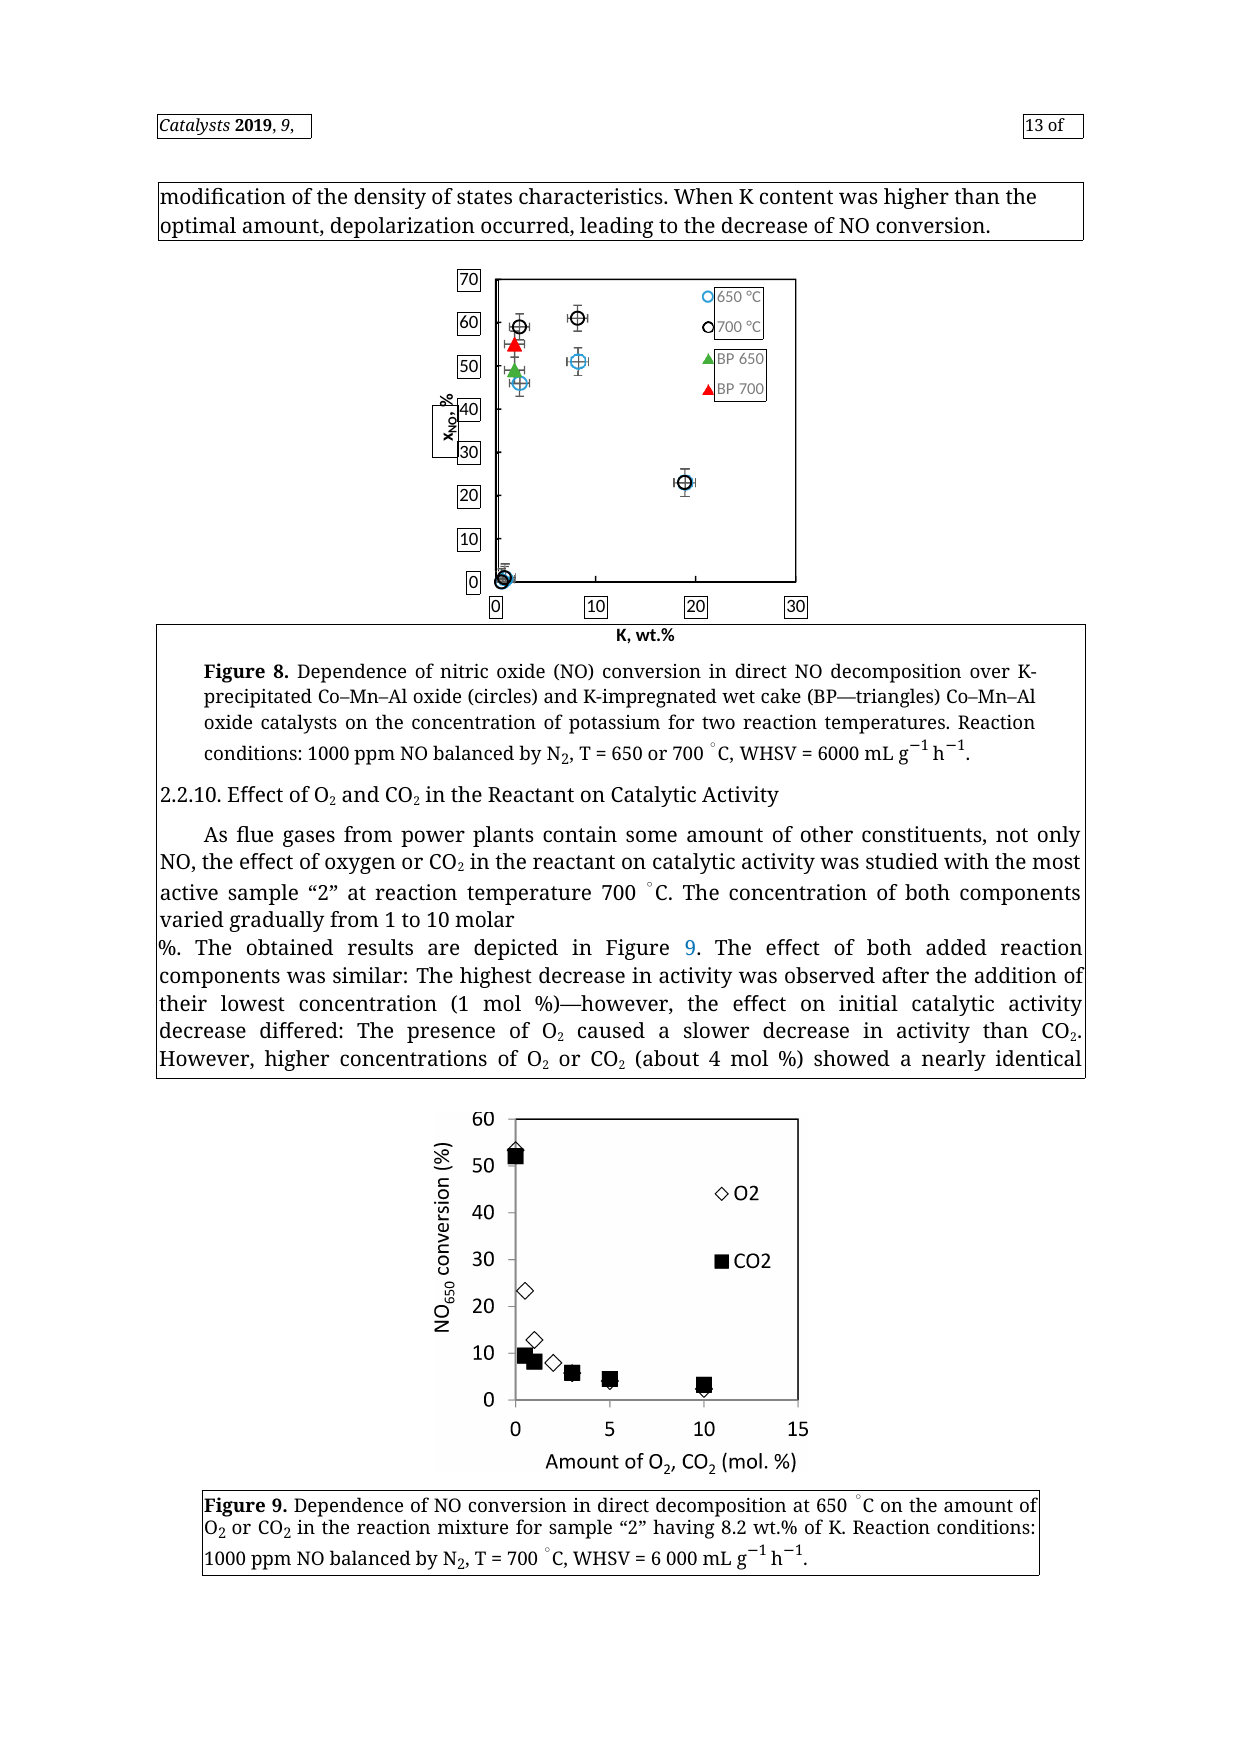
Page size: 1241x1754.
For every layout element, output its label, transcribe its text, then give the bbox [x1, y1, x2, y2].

text 50 [459, 356, 480, 376]
text 0 [491, 597, 502, 617]
picture [702, 321, 714, 333]
text BP 700 [717, 379, 766, 399]
text modification of the density of states characteristics. When K content was higher than the optimal amount, depolarization occurred, leading to the decrease of NO conversion. [159, 183, 1083, 239]
text 20 [459, 486, 480, 506]
text 700 °C [717, 317, 763, 337]
picture [433, 1112, 808, 1474]
text 13 of 19 [1025, 115, 1083, 138]
text 20 [686, 597, 707, 617]
picture [511, 375, 528, 391]
picture [702, 384, 714, 395]
text As flue gases from power plants contain some amount of other constituents, not only NO, the effect of oxygen or CO2 in the reactant on catalytic activity was studied with the most active sample “2” at reaction temperature 700 ◦C. The concentration of both components varied gradually from 1 to 10 molar [159, 821, 1081, 933]
picture [702, 353, 714, 364]
text 30 [459, 442, 480, 463]
text 650 °C [717, 288, 763, 306]
picture [673, 468, 696, 497]
text 2.2.10. Effect of O2 and CO2 in the Reactant on Catalytic Activity [159, 781, 1085, 809]
text xNO, % [434, 406, 458, 428]
text 10 [586, 597, 607, 617]
text 40 [459, 399, 480, 420]
text Figure 8. Dependence of nitric oxide (NO) conversion in direct NO decomposition over K-precipitated Co–Mn–Al oxide (circles) and K-impregnated wet cake (BP—triangles) Co–Mn–Al oxide catalysts on the concentration of potassium for two reaction temperatures. Reaction conditions: 1000 ppm NO balanced by N2, T = 650 or 700 ◦C, WHSV = 6000 mL g−1 h−1. [204, 658, 1037, 768]
text 30 [786, 597, 807, 617]
text %. The obtained results are depicted in Figure 9. The effect of both added reaction components was similar: The highest decrease in activity was observed after the addition of their lowest concentration (1 mol %)—however, the effect on initial catalytic activity decrease differed: The presence of O2 caused a slower decrease in activity than CO2. However, higher concentrations of O2 or CO2 (about 4 mol %) showed a nearly identical decrease in catalytic activity. Very likely, the adsorption of both components either blocked adsorption of NO or slowed down desorption of N2 and O2. [158, 933, 1083, 1078]
picture [499, 577, 506, 583]
picture [493, 563, 516, 590]
picture [701, 290, 714, 303]
text 70 [459, 270, 480, 290]
text K, wt.% [616, 625, 1085, 645]
picture [566, 347, 589, 376]
text Catalysts 2019, 9, 592 [159, 115, 311, 138]
text Figure 9. Dependence of NO conversion in direct decomposition at 650 ◦C on the amount of O2 or CO2 in the reaction mixture for sample “2” having 8.2 wt.% of K. Reaction conditions: 1000 ppm NO balanced by N2, T = 700 ◦C, WHSV = 6 000 mL g−1 h−1. [204, 1491, 1037, 1573]
text 0 [469, 572, 480, 593]
text 10 [459, 529, 480, 549]
text BP 650 [717, 350, 766, 368]
text 60 [459, 313, 480, 333]
